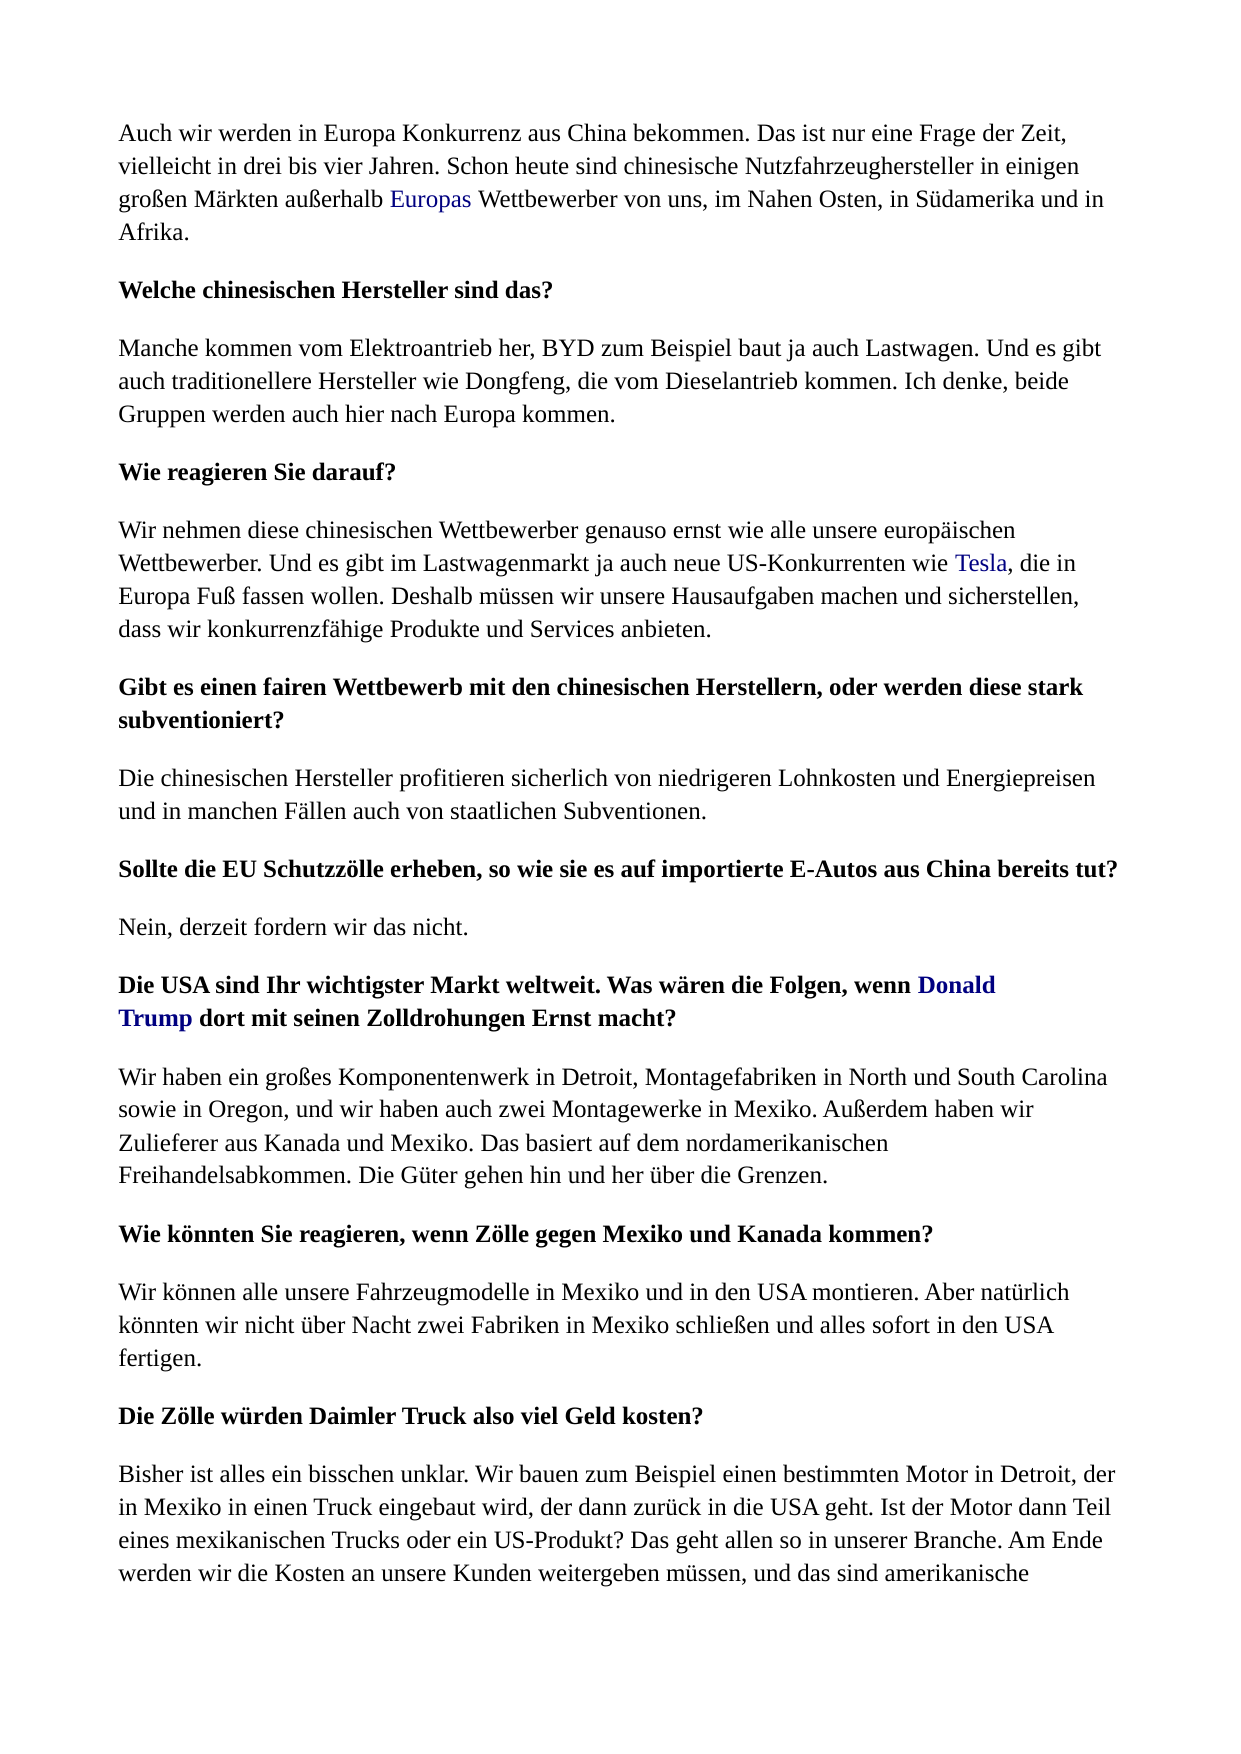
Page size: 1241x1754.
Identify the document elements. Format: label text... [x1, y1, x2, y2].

text Nein, derzeit fordern wir das nicht. [118, 912, 1122, 941]
text Wie könnten Sie reagieren, wenn Zölle gegen Mexiko und Kanada kommen? [118, 1219, 1122, 1247]
text Manche kommen vom Elektroantrieb her, BYD zum Beispiel baut ja auch Lastwagen. Und es gibt auch traditionellere Hersteller wie Dongfeng, die vom Dieselantrieb kommen. Ich denke, beide Gruppen werden auch hier nach Europa kommen. [118, 333, 1122, 428]
text Wir können alle unsere Fahrzeugmo­delle in Mexiko und in den USA montieren. Aber natürlich könnten wir nicht über Nacht zwei Fabriken in Mexiko schließen und alles sofort in den USA fertigen. [118, 1277, 1122, 1371]
text Auch wir werden in Europa Konkurrenz aus China bekommen. Das ist nur eine Frage der Zeit, vielleicht in drei bis vier Jahren. Schon heute sind chinesische Nutzfahrzeughersteller in einigen großen Märkten außerhalb Europas Wettbewerber von uns, im Nahen Osten, in Südamerika und in Afrika. [118, 118, 1122, 246]
text Die USA sind Ihr wichtigster Markt weltweit. Was wären die Folgen, wenn Donald Trump dort mit seinen Zolldrohungen Ernst macht? [118, 971, 1122, 1032]
text Welche chinesischen Hersteller sind das? [118, 275, 1122, 304]
text Bisher ist alles ein bisschen unklar. Wir bauen zum Beispiel einen bestimmten Motor in Detroit, der in Mexiko in einen Truck eingebaut wird, der dann zurück in die USA geht. Ist der Motor dann Teil eines mexikanischen Trucks oder ein US-Produkt? Das geht allen so in unserer Branche. Am Ende werden wir die Kosten an unsere Kunden weitergeben müssen, und das sind ameri­kanische [118, 1459, 1122, 1587]
text Die Zölle würden Daimler Truck also viel Geld kosten? [118, 1401, 1122, 1429]
text Gibt es einen fairen Wettbewerb mit den chinesischen Herstellern, oder werden diese stark subventioniert? [118, 672, 1122, 734]
text Sollte die EU Schutzzölle erheben, so wie sie es auf importierte E-Autos aus China bereits tut? [118, 854, 1122, 883]
text Wir haben ein großes Komponentenwerk in Detroit, Montagefabriken in North und South Carolina sowie in Oregon, und wir haben auch zwei Montagewerke in Mexiko. Außerdem haben wir Zulieferer aus Kanada und Mexiko. Das basiert auf dem nordamerikanischen Freihandelsabkommen. Die Güter gehen hin und her über die Grenzen. [118, 1062, 1122, 1189]
text Wir nehmen diese chinesischen Wett­bewerber genauso ernst wie alle unsere europäischen Wettbewerber. Und es gibt im Lastwagenmarkt ja auch neue US-Konkurrenten wie Tesla, die in Europa Fuß fassen wollen. Deshalb müssen wir unsere Hausaufgaben machen und sicherstellen, dass wir kon­kurrenzfähige Produkte und Services an­bieten. [118, 515, 1122, 643]
text Die chinesischen Hersteller profitieren sicherlich von niedrigeren Lohnkosten und Energiepreisen und in manchen Fällen auch von staatlichen Subven­tionen. [118, 763, 1122, 825]
text Wie reagieren Sie darauf? [118, 457, 1122, 486]
